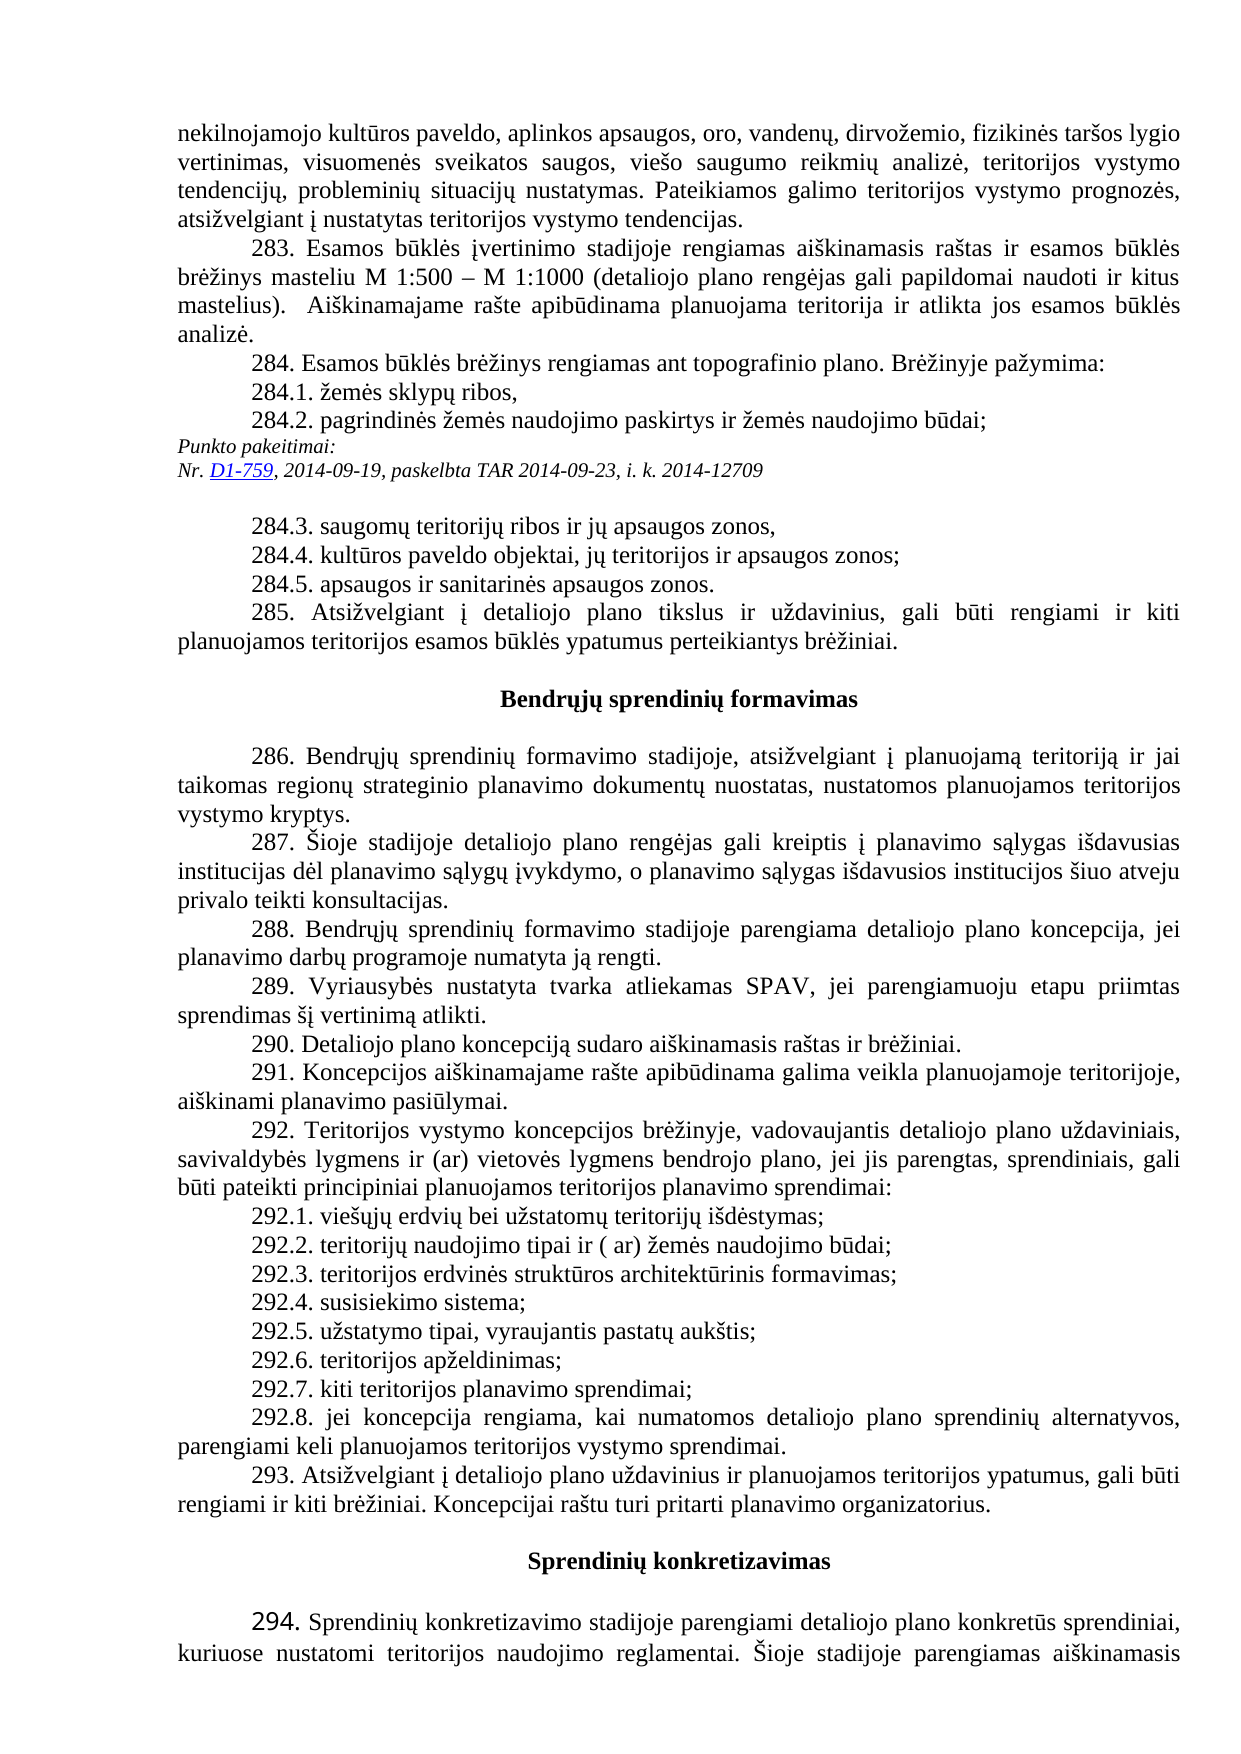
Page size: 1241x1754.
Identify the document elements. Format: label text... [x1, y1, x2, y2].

text Sprendinių konkretizavimas [177, 1546, 1181, 1575]
text 287. Šioje stadijoje detaliojo plano rengėjas gali kreiptis į planavimo sąlygas išdavusias institucijas dėl planavimo sąlygų įvykdymo, o planavimo sąlygas išdavusios institucijos šiuo atveju privalo teikti konsultacijas. [177, 827, 1181, 914]
text 292.1. viešųjų erdvių bei užstatomų teritorijų išdėstymas; [177, 1201, 1181, 1230]
text 289. Vyriausybės nustatyta tvarka atliekamas SPAV, jei parengiamuoju etapu priimtas sprendimas šį vertinimą atlikti. [177, 971, 1181, 1029]
text 292.8. jei koncepcija rengiama, kai numatomos detaliojo plano sprendinių alternatyvos, parengiami keli planuojamos teritorijos vystymo sprendimai. [177, 1402, 1181, 1460]
text 292.5. užstatymo tipai, vyraujantis pastatų aukštis; [177, 1316, 1181, 1345]
text 293. Atsižvelgiant į detaliojo plano uždavinius ir planuojamos teritorijos ypatumus, gali būti rengiami ir kiti brėžiniai. Koncepcijai raštu turi pritarti planavimo organizatorius. [177, 1460, 1181, 1517]
text Bendrųjų sprendinių formavimas [177, 684, 1181, 712]
text 284.3. saugomų teritorijų ribos ir jų apsaugos zonos, [177, 511, 1181, 540]
text Nr. D1-759, 2014-09-19, paskelbta TAR 2014-09-23, i. k. 2014-12709 [177, 458, 1181, 482]
text 285. Atsižvelgiant į detaliojo plano tikslus ir uždavinius, gali būti rengiami ir kiti planuojamos teritorijos esamos būklės ypatumus perteikiantys brėžiniai. [177, 597, 1181, 655]
text 292.6. teritorijos apželdinimas; [177, 1345, 1181, 1374]
text 283. Esamos būklės įvertinimo stadijoje rengiamas aiškinamasis raštas ir esamos būklės brėžinys masteliu M 1:500 – M 1:1000 (detaliojo plano rengėjas gali papildomai naudoti ir kitus mastelius). Aiškinamajame rašte apibūdinama planuojama teritorija ir atlikta jos esamos būklės analizė. [177, 233, 1181, 348]
text 290. Detaliojo plano koncepciją sudaro aiškinamasis raštas ir brėžiniai. [177, 1029, 1181, 1057]
text 292.4. susisiekimo sistema; [177, 1287, 1181, 1316]
text 294. Sprendinių konkretizavimo stadijoje parengiami detaliojo plano konkretūs sprendiniai, kuriuose nustatomi teritorijos naudojimo reglamentai. Šioje stadijoje parengiamas aiškinamasis [177, 1604, 1181, 1667]
text 286. Bendrųjų sprendinių formavimo stadijoje, atsižvelgiant į planuojamą teritoriją ir jai taikomas regionų strateginio planavimo dokumentų nuostatas, nustatomos planuojamos teritorijos vystymo kryptys. [177, 741, 1181, 827]
text 288. Bendrųjų sprendinių formavimo stadijoje parengiama detaliojo plano koncepcija, jei planavimo darbų programoje numatyta ją rengti. [177, 914, 1181, 971]
text 292. Teritorijos vystymo koncepcijos brėžinyje, vadovaujantis detaliojo plano uždaviniais, savivaldybės lygmens ir (ar) vietovės lygmens bendrojo plano, jei jis parengtas, sprendiniais, gali būti pateikti principiniai planuojamos teritorijos planavimo sprendimai: [177, 1115, 1181, 1201]
text 292.3. teritorijos erdvinės struktūros architektūrinis formavimas; [177, 1259, 1181, 1287]
text 291. Koncepcijos aiškinamajame rašte apibūdinama galima veikla planuojamoje teritorijoje, aiškinami planavimo pasiūlymai. [177, 1057, 1181, 1115]
text nekilnojamojo kultūros paveldo, aplinkos apsaugos, oro, vandenų, dirvožemio, fizikinės taršos lygio vertinimas, visuomenės sveikatos saugos, viešo saugumo reikmių analizė, teritorijos vystymo tendencijų, probleminių situacijų nustatymas. Pateikiamos galimo teritorijos vystymo prognozės, atsižvelgiant į nustatytas teritorijos vystymo tendencijas. [177, 118, 1181, 233]
text 292.7. kiti teritorijos planavimo sprendimai; [177, 1374, 1181, 1402]
text 284.5. apsaugos ir sanitarinės apsaugos zonos. [177, 569, 1181, 597]
text 284.1. žemės sklypų ribos, [177, 377, 1181, 406]
text 284.4. kultūros paveldo objektai, jų teritorijos ir apsaugos zonos; [177, 540, 1181, 569]
text 284.2. pagrindinės žemės naudojimo paskirtys ir žemės naudojimo būdai; [177, 406, 1181, 434]
text Punkto pakeitimai: [177, 434, 1181, 458]
text 292.2. teritorijų naudojimo tipai ir ( ar) žemės naudojimo būdai; [177, 1230, 1181, 1259]
text 284. Esamos būklės brėžinys rengiamas ant topografinio plano. Brėžinyje pažymima: [177, 348, 1181, 377]
